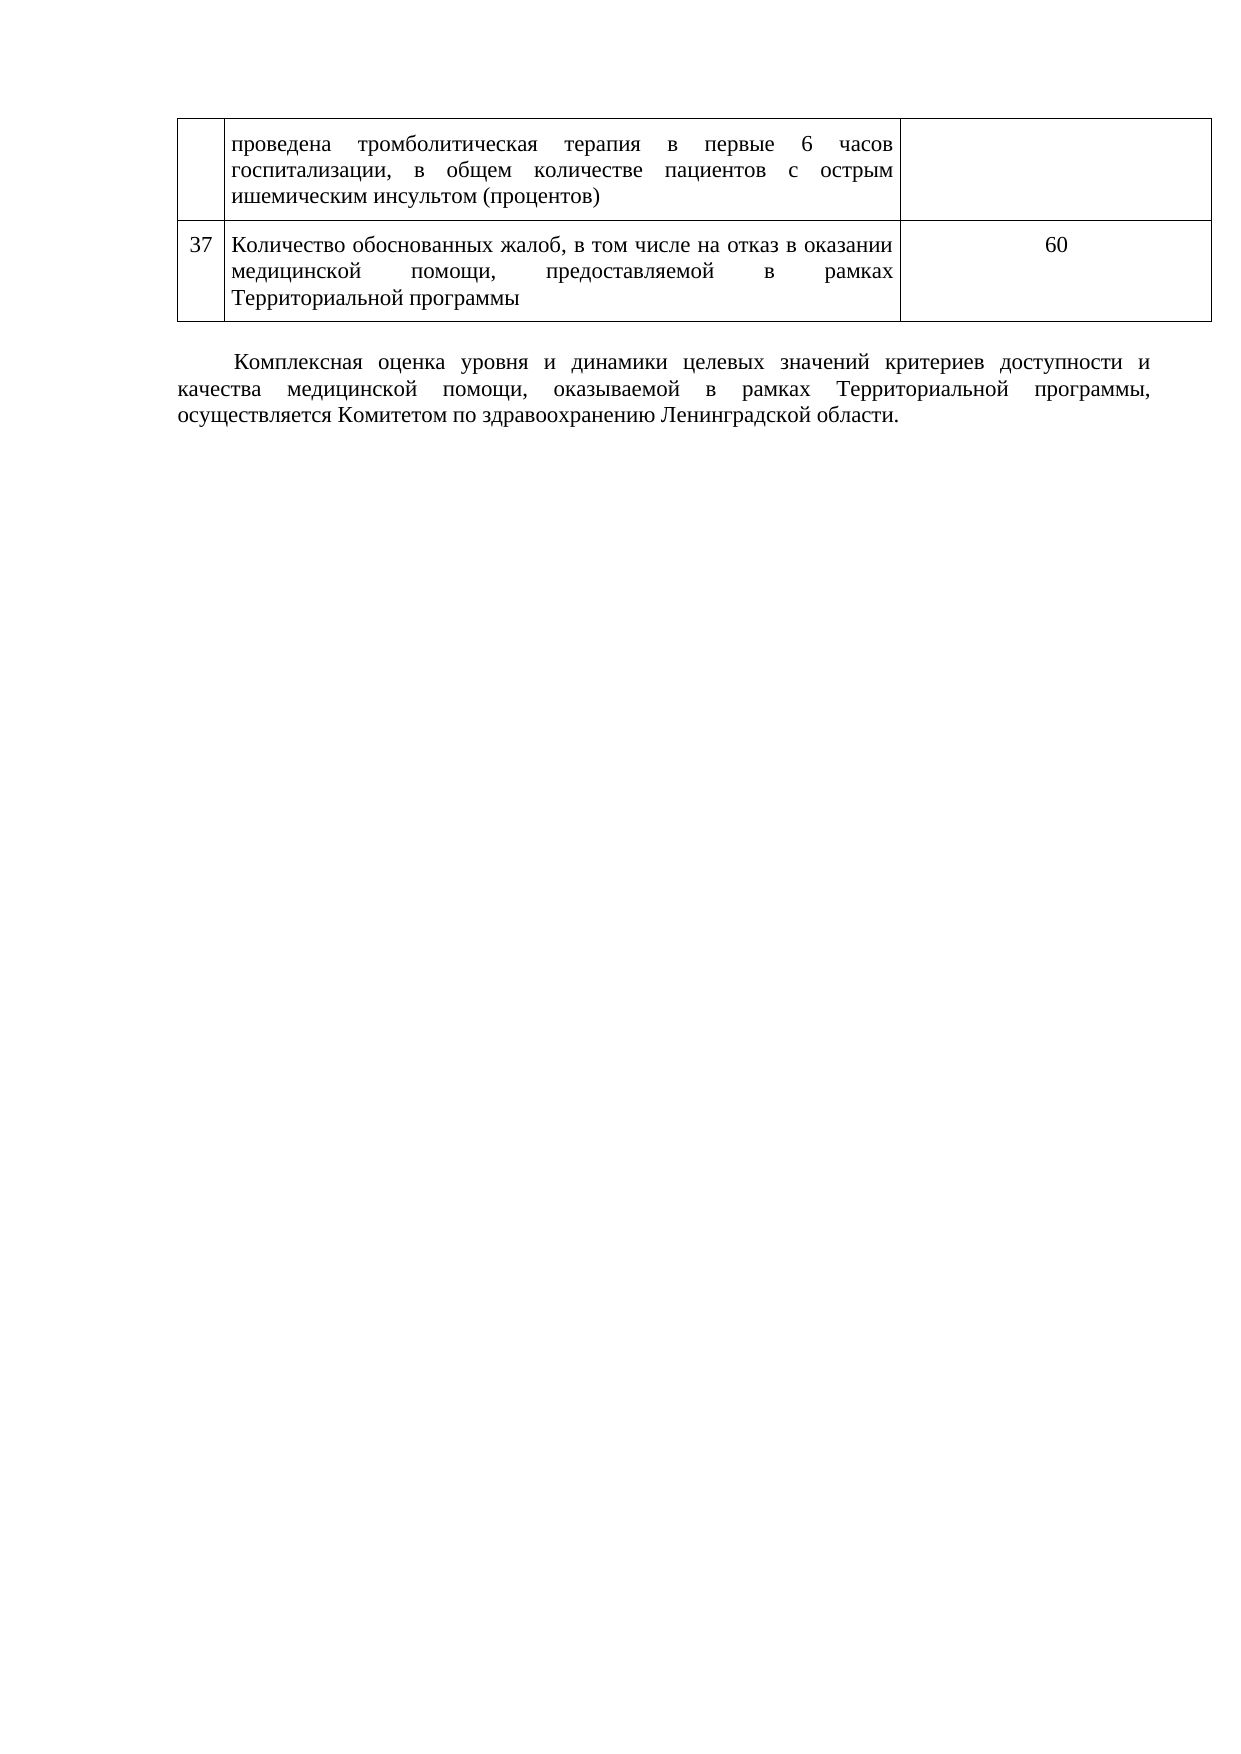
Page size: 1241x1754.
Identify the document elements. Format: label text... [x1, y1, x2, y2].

table_cell [901, 119, 1211, 219]
table_cell [178, 119, 224, 219]
text Комплексная оценка уровня и динамики целевых значений критериев доступности и качества медицинской помощи, оказываемой в рамках Территориальной программы, осуществляется Комитетом по здравоохранению Ленинградской области. [177, 348, 1152, 427]
table_cell 60 [901, 221, 1211, 321]
table_cell 37 [178, 221, 224, 321]
table_cell Количество обоснованных жалоб, в том числе на отказ в оказании медицинской помощи, предоставляемой в рамках Территориальной программы [225, 221, 900, 321]
table_cell проведена тромболитическая терапия в первые 6 часов госпитализации, в общем количестве пациентов с острым ишемическим инсультом (процентов) [225, 119, 900, 219]
